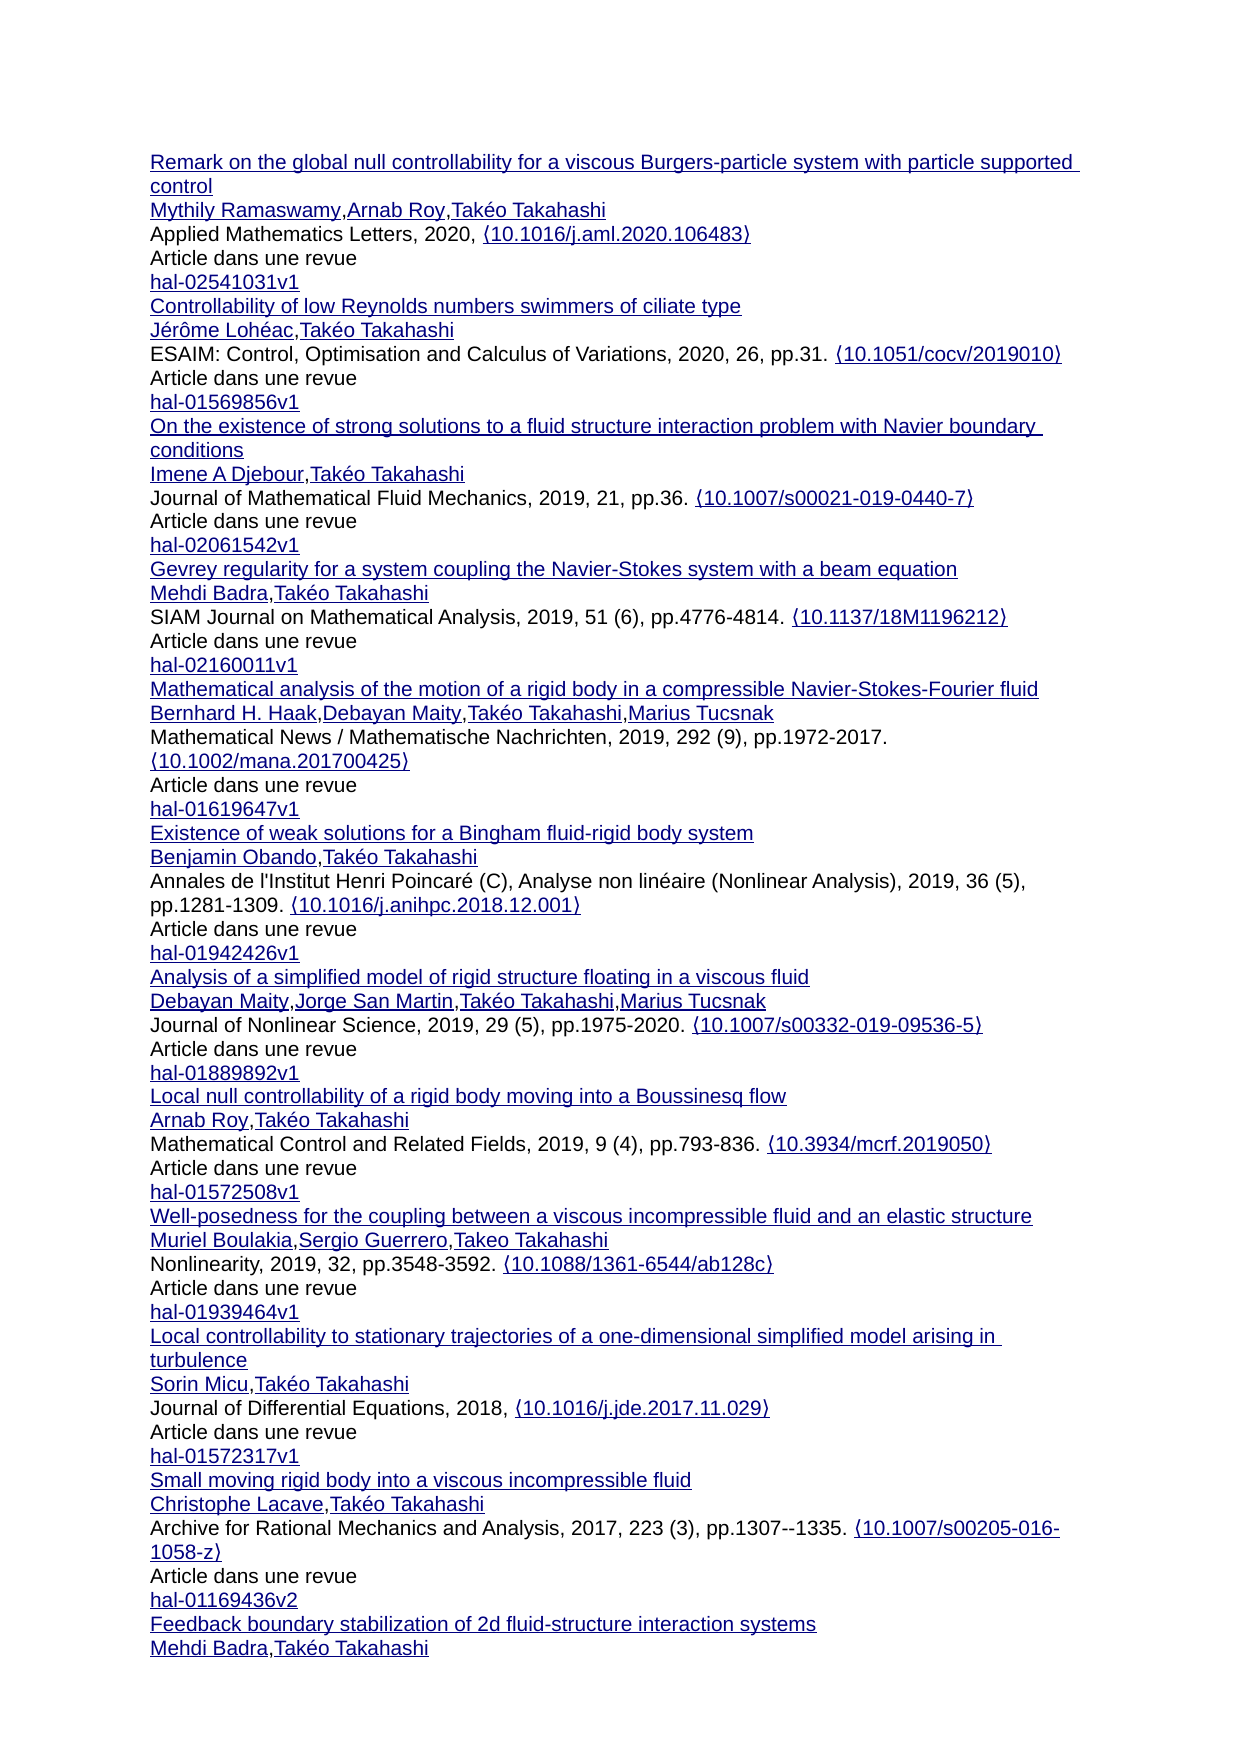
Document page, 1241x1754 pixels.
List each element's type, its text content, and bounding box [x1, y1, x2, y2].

table_cell Local controllability to stationary trajectories of a one-dimensional simplified model arising in turbulence Sorin Micu,Takéo Takahashi Journal of Differential Equations, 2018, ⟨10.1016/j.jde.2017.11.029⟩ Article dans une revue hal-01572317v1 [150, 1324, 1090, 1468]
table_cell Mathematical analysis of the motion of a rigid body in a compressible Navier-Stokes-Fourier fluid Bernhard H. Haak,Debayan Maity,Takéo Takahashi,Marius Tucsnak Mathematical News / Mathematische Nachrichten, 2019, 292 (9), pp.1972-2017. ⟨10.1002/mana.201700425⟩ Article dans une revue hal-01619647v1 [150, 677, 1090, 821]
table_cell Small moving rigid body into a viscous incompressible fluid Christophe Lacave,Takéo Takahashi Archive for Rational Mechanics and Analysis, 2017, 223 (3), pp.1307--1335. ⟨10.1007/s00205-016-1058-z⟩ Article dans une revue hal-01169436v2 [150, 1468, 1090, 1611]
table_cell Remark on the global null controllability for a viscous Burgers-particle system with particle supported control Mythily Ramaswamy,Arnab Roy,Takéo Takahashi Applied Mathematics Letters, 2020, ⟨10.1016/j.aml.2020.106483⟩ Article dans une revue hal-02541031v1 [150, 150, 1090, 294]
table_cell Feedback boundary stabilization of 2d fluid-structure interaction systems Mehdi Badra,Takéo Takahashi [150, 1611, 1090, 1659]
table_cell Controllability of low Reynolds numbers swimmers of ciliate type Jérôme Lohéac,Takéo Takahashi ESAIM: Control, Optimisation and Calculus of Variations, 2020, 26, pp.31. ⟨10.1051/cocv/2019010⟩ Article dans une revue hal-01569856v1 [150, 294, 1090, 413]
table_cell Local null controllability of a rigid body moving into a Boussinesq flow Arnab Roy,Takéo Takahashi Mathematical Control and Related Fields, 2019, 9 (4), pp.793-836. ⟨10.3934/mcrf.2019050⟩ Article dans une revue hal-01572508v1 [150, 1084, 1090, 1204]
table_cell Existence of weak solutions for a Bingham fluid-rigid body system Benjamin Obando,Takéo Takahashi Annales de l'Institut Henri Poincaré (C), Analyse non linéaire (Nonlinear Analysis), 2019, 36 (5), pp.1281-1309. ⟨10.1016/j.anihpc.2018.12.001⟩ Article dans une revue hal-01942426v1 [150, 821, 1090, 964]
table_cell Well-posedness for the coupling between a viscous incompressible fluid and an elastic structure Muriel Boulakia,Sergio Guerrero,Takeo Takahashi Nonlinearity, 2019, 32, pp.3548-3592. ⟨10.1088/1361-6544/ab128c⟩ Article dans une revue hal-01939464v1 [150, 1204, 1090, 1324]
table_cell Gevrey regularity for a system coupling the Navier-Stokes system with a beam equation Mehdi Badra,Takéo Takahashi SIAM Journal on Mathematical Analysis, 2019, 51 (6), pp.4776-4814. ⟨10.1137/18M1196212⟩ Article dans une revue hal-02160011v1 [150, 557, 1090, 677]
table_cell On the existence of strong solutions to a fluid structure interaction problem with Navier boundary conditions Imene A Djebour,Takéo Takahashi Journal of Mathematical Fluid Mechanics, 2019, 21, pp.36. ⟨10.1007/s00021-019-0440-7⟩ Article dans une revue hal-02061542v1 [150, 414, 1090, 557]
table_cell Analysis of a simplified model of rigid structure floating in a viscous fluid Debayan Maity,Jorge San Martin,Takéo Takahashi,Marius Tucsnak Journal of Nonlinear Science, 2019, 29 (5), pp.1975-2020. ⟨10.1007/s00332-019-09536-5⟩ Article dans une revue hal-01889892v1 [150, 965, 1090, 1084]
